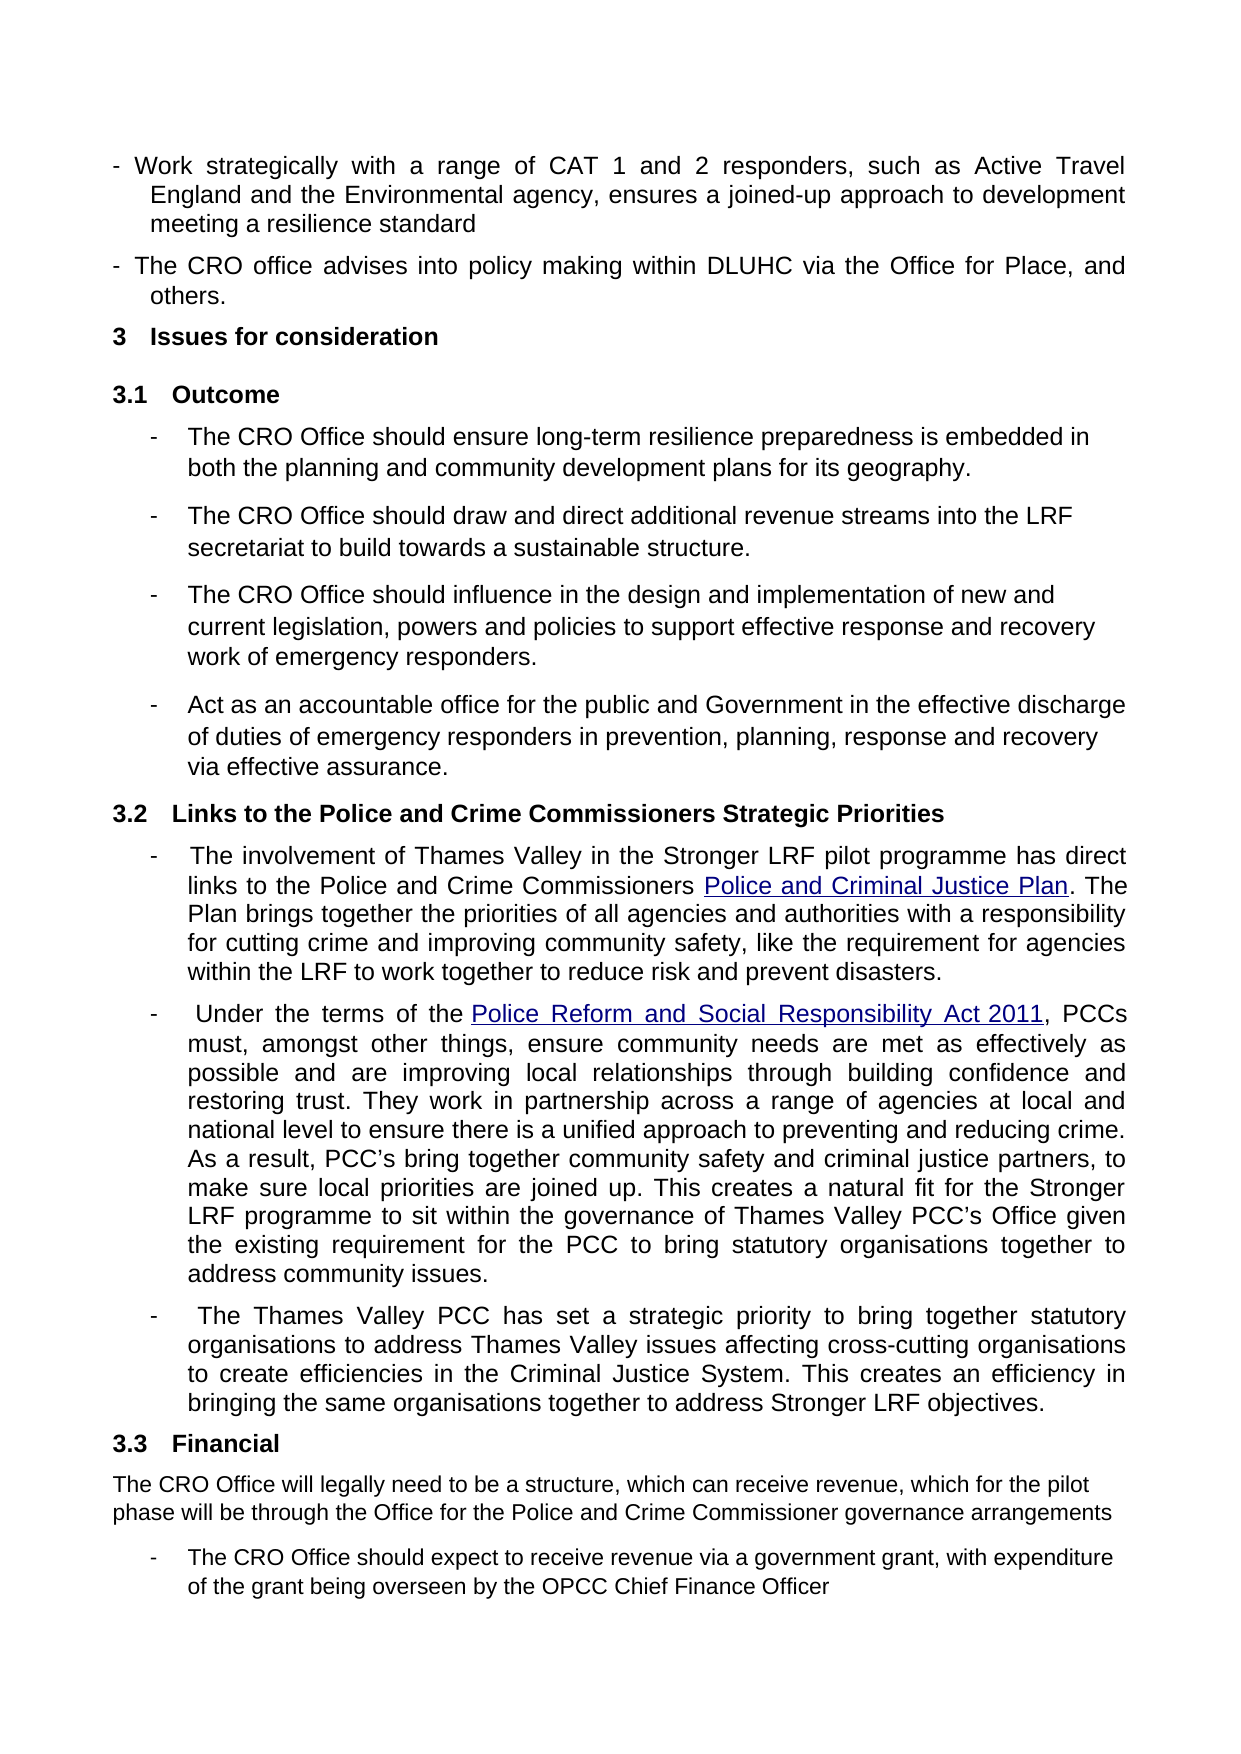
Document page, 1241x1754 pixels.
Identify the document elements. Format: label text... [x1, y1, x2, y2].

list Outcome [112, 380, 1128, 408]
list The CRO office advises into policy making within DLUHC via the Office for Place, and others. [112, 251, 1128, 310]
list The CRO Office should influence in the design and implementation of new and current legislation, powers and policies to support effective response and recovery work of emergency responders. [150, 579, 1128, 671]
list Act as an accountable office for the public and Government in the effective discharge of duties of emergency responders in prevention, planning, response and recovery via effective assurance. [150, 689, 1128, 781]
text The CRO Office will legally need to be a structure, which can receive revenue, which for the pilot phase will be through the Office for the Police and Crime Commissioner governance arrangements [112, 1471, 1128, 1525]
list Work strategically with a range of CAT 1 and 2 responders, such as Active Travel England and the Environmental agency, ensures a joined-up approach to development meeting a resilience standard [112, 150, 1128, 238]
list Financial [112, 1429, 1128, 1458]
list Under the terms of the Police Reform and Social Responsibility Act 2011, PCCs must, amongst other things, ensure community needs are met as effectively as possible and are improving local relationships through building confidence and restoring trust. They work in partnership across a range of agencies at local and national level to ensure there is a unified approach to preventing and reducing crime. As a result, PCC’s bring together community safety and criminal justice partners, to make sure local priorities are joined up. This creates a natural fit for the Stronger LRF programme to sit within the governance of Thames Valley PCC’s Office given the existing requirement for the PCC to bring statutory organisations together to address community issues. [150, 998, 1128, 1287]
list The CRO Office should ensure long-term resilience preparedness is embedded in both the planning and community development plans for its geography. [150, 421, 1128, 482]
list The CRO Office should draw and direct additional revenue streams into the LRF secretariat to build towards a sustainable structure. [150, 500, 1128, 561]
list The involvement of Thames Valley in the Stronger LRF pilot programme has direct links to the Police and Crime Commissioners Police and Criminal Justice Plan. The Plan brings together the priorities of all agencies and authorities with a responsibility for cutting crime and improving community safety, like the requirement for agencies within the LRF to work together to reduce risk and prevent disasters. [150, 840, 1128, 986]
list Links to the Police and Crime Commissioners Strategic Priorities [112, 799, 1128, 828]
list Issues for consideration [112, 322, 1128, 351]
list The Thames Valley PCC has set a strategic priority to bring together statutory organisations to address Thames Valley issues affecting cross-cutting organisations to create efficiencies in the Criminal Justice System. This creates an efficiency in bringing the same organisations together to address Stronger LRF objectives. [150, 1300, 1128, 1417]
list The CRO Office should expect to receive revenue via a government grant, with expenditure of the grant being overseen by the OPCC Chief Finance Officer [150, 1543, 1128, 1599]
